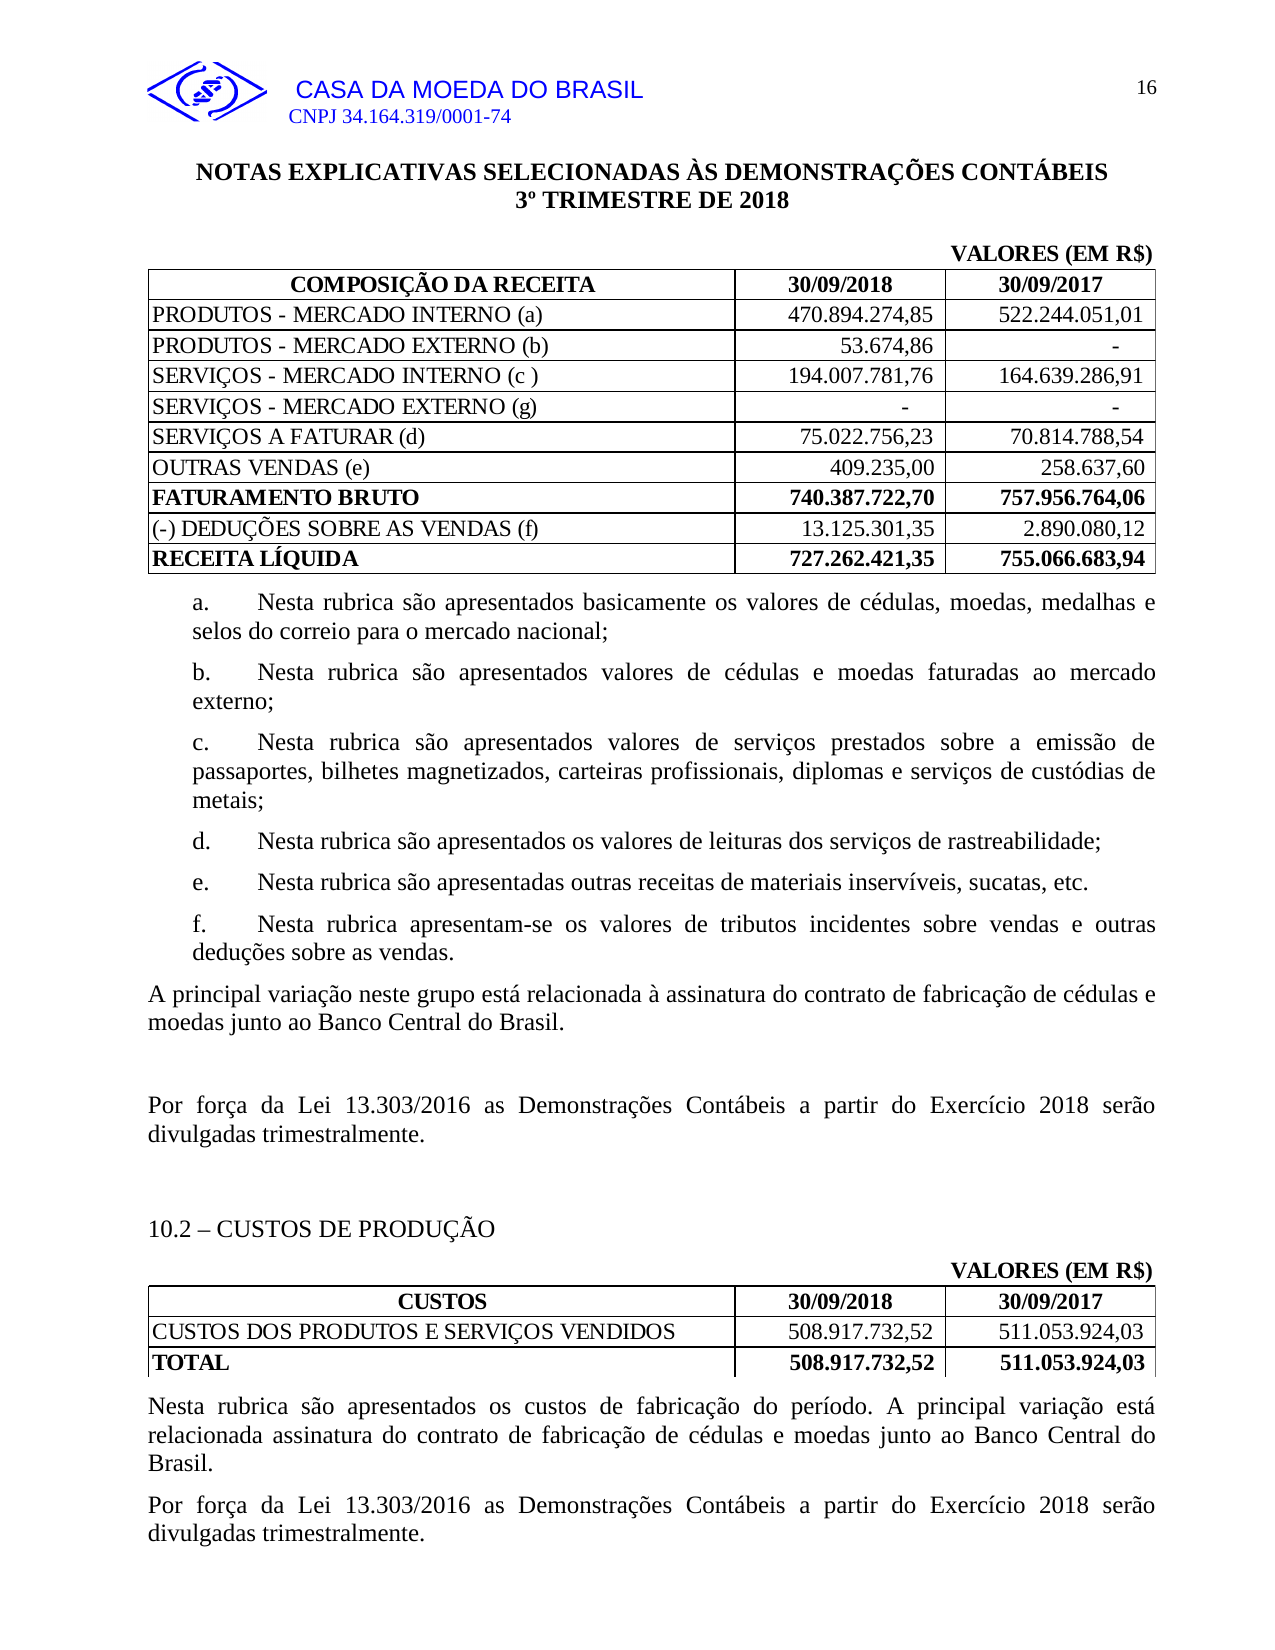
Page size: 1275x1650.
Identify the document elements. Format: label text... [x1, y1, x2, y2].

list A principal variação neste grupo está relacionada à assinatura do contrato de fabricação de cédulas e moedas junto ao Banco Central do Brasil. [148, 979, 1157, 1036]
list Nesta rubrica são apresentadas outras receitas de materiais inservíveis, sucatas, etc. [192, 867, 1157, 896]
list Nesta rubrica são apresentados valores de cédulas e moedas faturadas ao mercado externo; [192, 657, 1157, 715]
text Nesta rubrica são apresentados os custos de fabricação do período. A principal variação está relacionada assinatura do contrato de fabricação de cédulas e moedas junto ao Banco Central do Brasil. [148, 1391, 1157, 1477]
list Por força da Lei 13.303/2016 as Demonstrações Contábeis a partir do Exercício 2018 serão divulgadas trimestralmente. [148, 1090, 1157, 1147]
list Nesta rubrica são apresentados os valores de leituras dos serviços de rastreabilidade; [192, 826, 1157, 855]
list Por força da Lei 13.303/2016 as Demonstrações Contábeis a partir do Exercício 2018 serão divulgadas trimestralmente. [148, 1490, 1157, 1547]
list Nesta rubrica são apresentados basicamente os valores de cédulas, moedas, medalhas e selos do correio para o mercado nacional; [192, 587, 1157, 645]
list Nesta rubrica são apresentados valores de serviços prestados sobre a emissão de passaportes, bilhetes magnetizados, carteiras profissionais, diplomas e serviços de custódias de metais; [192, 727, 1157, 814]
list Nesta rubrica apresentam-se os valores de tributos incidentes sobre vendas e outras deduções sobre as vendas. [192, 909, 1157, 966]
text 10.2 – CUSTOS DE PRODUÇÃO [148, 1214, 1157, 1242]
